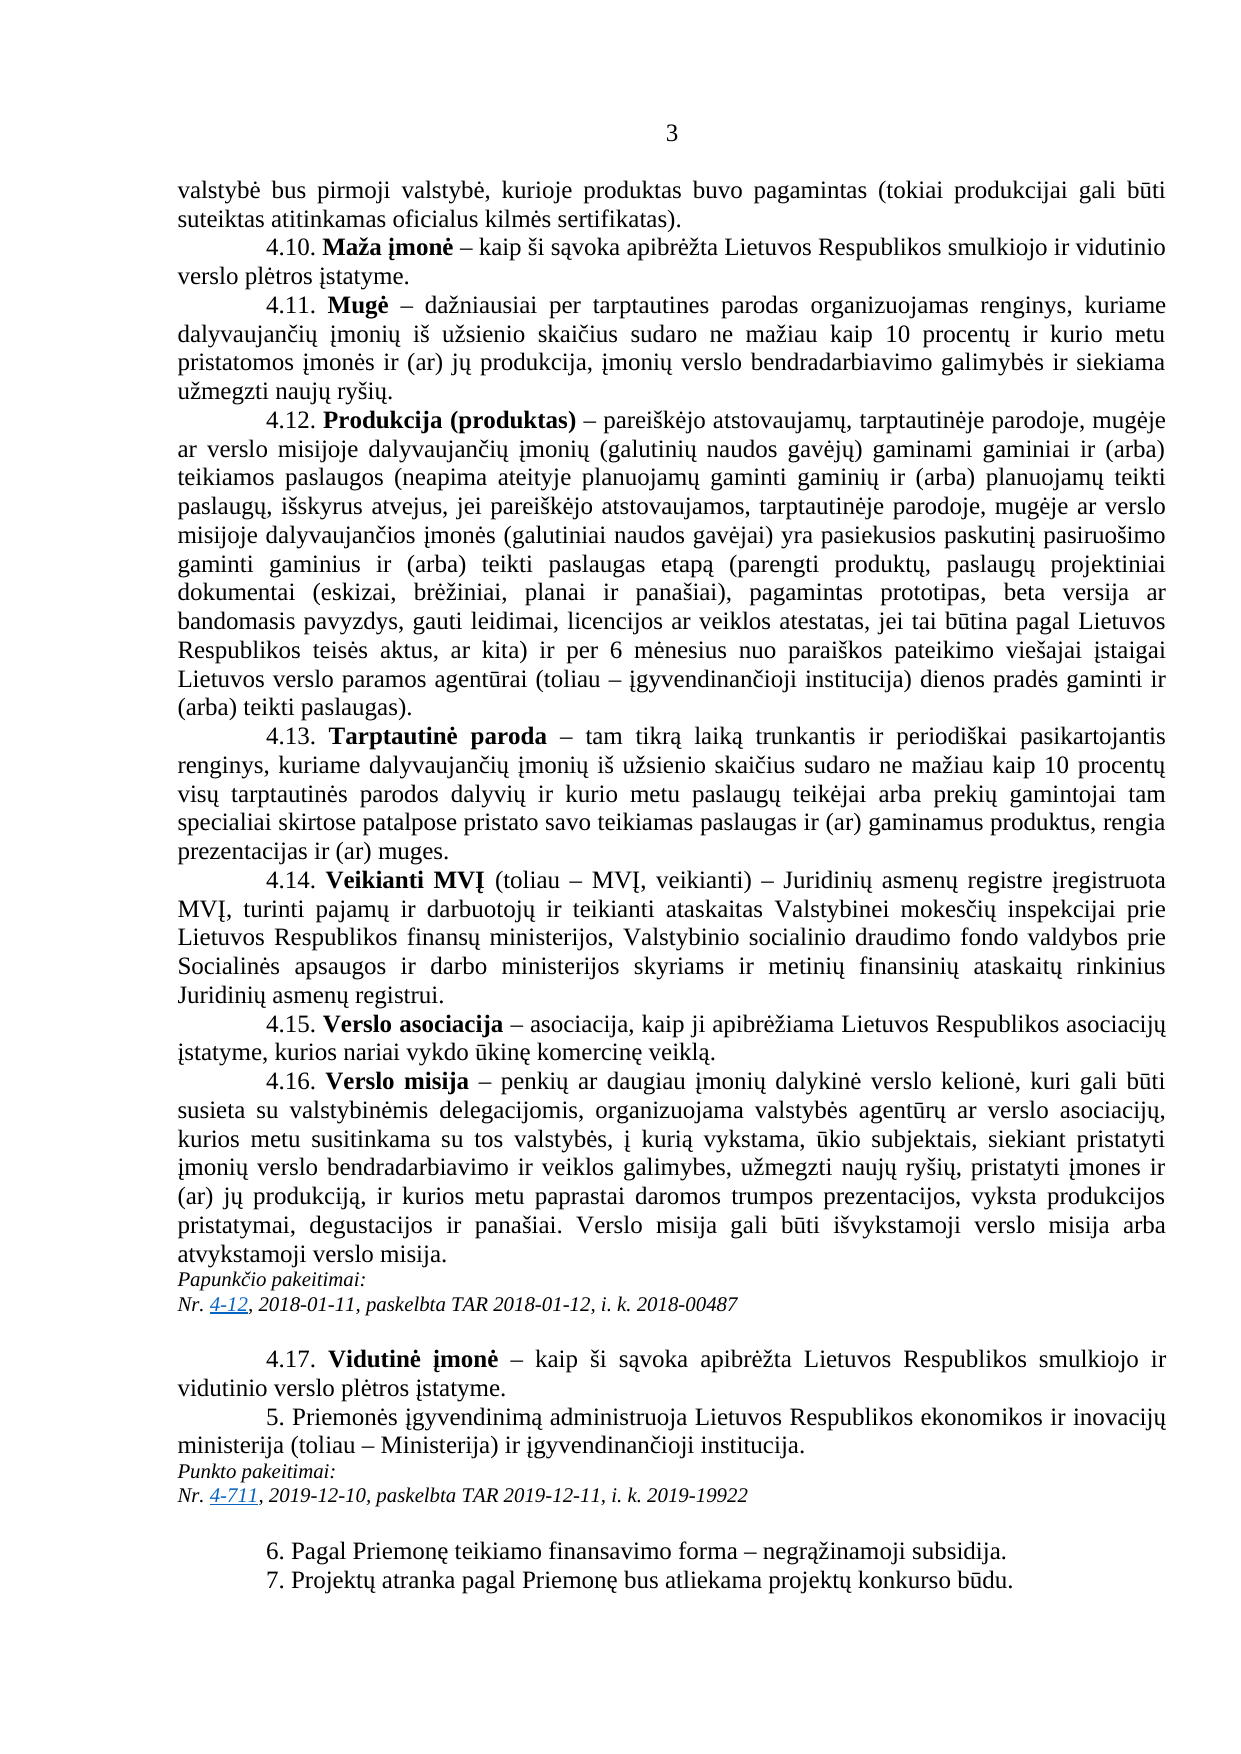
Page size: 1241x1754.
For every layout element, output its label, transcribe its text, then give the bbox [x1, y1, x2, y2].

text 4.12. Produkcija (produktas) – pareiškėjo atstovaujamų, tarptautinėje parodoje, mugėje ar verslo misijoje dalyvaujančių įmonių (galutinių naudos gavėjų) gaminami gaminiai ir (arba) teikiamos paslaugos (neapima ateityje planuojamų gaminti gaminių ir (arba) planuojamų teikti paslaugų, išskyrus atvejus, jei pareiškėjo atstovaujamos, tarptautinėje parodoje, mugėje ar verslo misijoje dalyvaujančios įmonės (galutiniai naudos gavėjai) yra pasiekusios paskutinį pasiruošimo gaminti gaminius ir (arba) teikti paslaugas etapą (parengti produktų, paslaugų projektiniai dokumentai (eskizai, brėžiniai, planai ir panašiai), pagamintas prototipas, beta versija ar bandomasis pavyzdys, gauti leidimai, licencijos ar veiklos atestatas, jei tai būtina pagal Lietuvos Respublikos teisės aktus, ar kita) ir per 6 mėnesius nuo paraiškos pateikimo viešajai įstaigai Lietuvos verslo paramos agentūrai (toliau – įgyvendinančioji institucija) dienos pradės gaminti ir (arba) teikti paslaugas). [177, 405, 1167, 721]
text 7. Projektų atranka pagal Priemonę bus atliekama projektų konkurso būdu. [177, 1565, 1167, 1594]
text Nr. 4-711, 2019-12-10, paskelbta TAR 2019-12-11, i. k. 2019-19922 [177, 1483, 1167, 1507]
text 4.14. Veikianti MVĮ (toliau – MVĮ, veikianti) – Juridinių asmenų registre įregistruota MVĮ, turinti pajamų ir darbuotojų ir teikianti ataskaitas Valstybinei mokesčių inspekcijai prie Lietuvos Respublikos finansų ministerijos, Valstybinio socialinio draudimo fondo valdybos prie Socialinės apsaugos ir darbo ministerijos skyriams ir metinių finansinių ataskaitų rinkinius Juridinių asmenų registrui. [177, 865, 1167, 1009]
text 4.13. Tarptautinė paroda – tam tikrą laiką trunkantis ir periodiškai pasikartojantis renginys, kuriame dalyvaujančių įmonių iš užsienio skaičius sudaro ne mažiau kaip 10 procentų visų tarptautinės parodos dalyvių ir kurio metu paslaugų teikėjai arba prekių gamintojai tam specialiai skirtose patalpose pristato savo teikiamas paslaugas ir (ar) gaminamus produktus, rengia prezentacijas ir (ar) muges. [177, 721, 1167, 865]
text 4.11. Mugė – dažniausiai per tarptautines parodas organizuojamas renginys, kuriame dalyvaujančių įmonių iš užsienio skaičius sudaro ne mažiau kaip 10 procentų ir kurio metu pristatomos įmonės ir (ar) jų produkcija, įmonių verslo bendradarbiavimo galimybės ir siekiama užmegzti naujų ryšių. [177, 290, 1167, 405]
text 6. Pagal Priemonę teikiamo finansavimo forma – negrąžinamoji subsidija. [177, 1536, 1167, 1565]
text Nr. 4-12, 2018-01-11, paskelbta TAR 2018-01-12, i. k. 2018-00487 [177, 1291, 1167, 1316]
text 4.16. Verslo misija – penkių ar daugiau įmonių dalykinė verslo kelionė, kuri gali būti susieta su valstybinėmis delegacijomis, organizuojama valstybės agentūrų ar verslo asociacijų, kurios metu susitinkama su tos valstybės, į kurią vykstama, ūkio subjektais, siekiant pristatyti įmonių verslo bendradarbiavimo ir veiklos galimybes, užmegzti naujų ryšių, pristatyti įmones ir (ar) jų produkciją, ir kurios metu paprastai daromos trumpos prezentacijos, vyksta produkcijos pristatymai, degustacijos ir panašiai. Verslo misija gali būti išvykstamoji verslo misija arba atvykstamoji verslo misija. [177, 1066, 1167, 1267]
text 4.17. Vidutinė įmonė – kaip ši sąvoka apibrėžta Lietuvos Respublikos smulkiojo ir vidutinio verslo plėtros įstatyme. [177, 1344, 1167, 1402]
text 5. Priemonės įgyvendinimą administruoja Lietuvos Respublikos ekonomikos ir inovacijų ministerija (toliau – Ministerija) ir įgyvendinančioji institucija. [177, 1402, 1167, 1459]
text 4.15. Verslo asociacija – asociacija, kaip ji apibrėžiama Lietuvos Respublikos asociacijų įstatyme, kurios nariai vykdo ūkinę komercinę veiklą. [177, 1009, 1167, 1066]
text valstybė bus pirmoji valstybė, kurioje produktas buvo pagamintas (tokiai produkcijai gali būti suteiktas atitinkamas oficialus kilmės sertifikatas). [177, 175, 1167, 232]
text 4.10. Maža įmonė – kaip ši sąvoka apibrėžta Lietuvos Respublikos smulkiojo ir vidutinio verslo plėtros įstatyme. [177, 232, 1167, 290]
text Papunkčio pakeitimai: [177, 1267, 1167, 1291]
text Punkto pakeitimai: [177, 1459, 1167, 1483]
